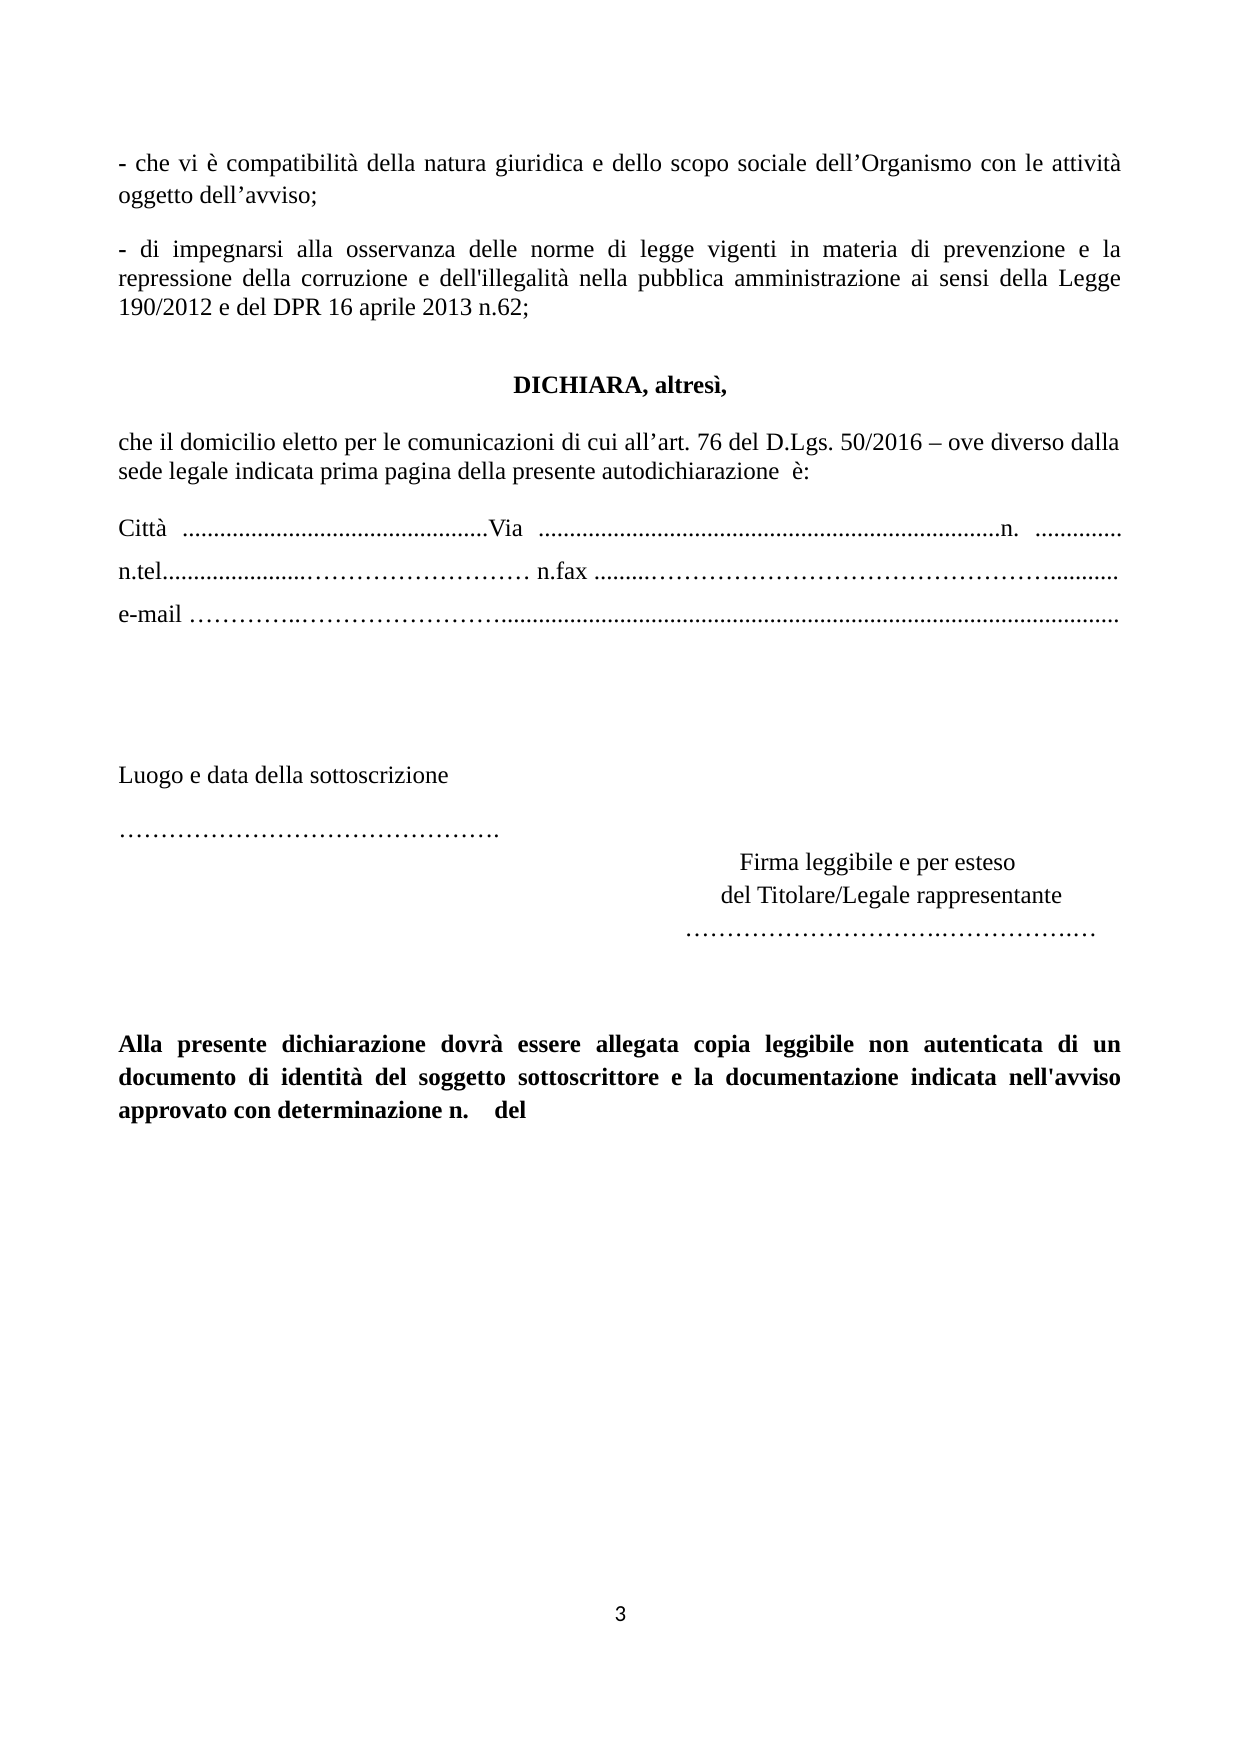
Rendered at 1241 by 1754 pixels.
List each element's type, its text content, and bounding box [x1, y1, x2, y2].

text DICHIARA, altresì, [118, 370, 1122, 399]
text ………………………………………. [118, 814, 1122, 843]
text e-mail …………..……………………................................................................................................... [118, 599, 1122, 628]
text Firma leggibile e per esteso [634, 847, 1122, 876]
text che il domicilio eletto per le comunicazioni di cui all’art. 76 del D.Lgs. 50/2016 – ove diverso dalla sede legale indicata prima pagina della presente autodichiarazione è: [118, 427, 1122, 484]
text ………………………….…………….… [118, 913, 1122, 942]
text - che vi è compatibilità della natura giuridica e dello scopo sociale dell’Organismo con le attività oggetto dell’avviso; [118, 148, 1122, 209]
text Luogo e data della sottoscrizione [118, 761, 1122, 789]
text Città .................................................Via ..........................................................................n. .............. n.tel.......................……………………… n.fax .........…………………………………………........... [118, 513, 1122, 585]
text - di impegnarsi alla osservanza delle norme di legge vigenti in materia di prevenzione e la repressione della corruzione e dell'illegalità nella pubblica amministrazione ai sensi della Legge 190/2012 e del DPR 16 aprile 2013 n.62; [118, 234, 1122, 321]
text Alla presente dichiarazione dovrà essere allegata copia leggibile non autenticata di un documento di identità del soggetto sottoscrittore e la documentazione indicata nell'avviso approvato con determinazione n. del [118, 1029, 1122, 1124]
text del Titolare/Legale rappresentante [118, 880, 1122, 909]
